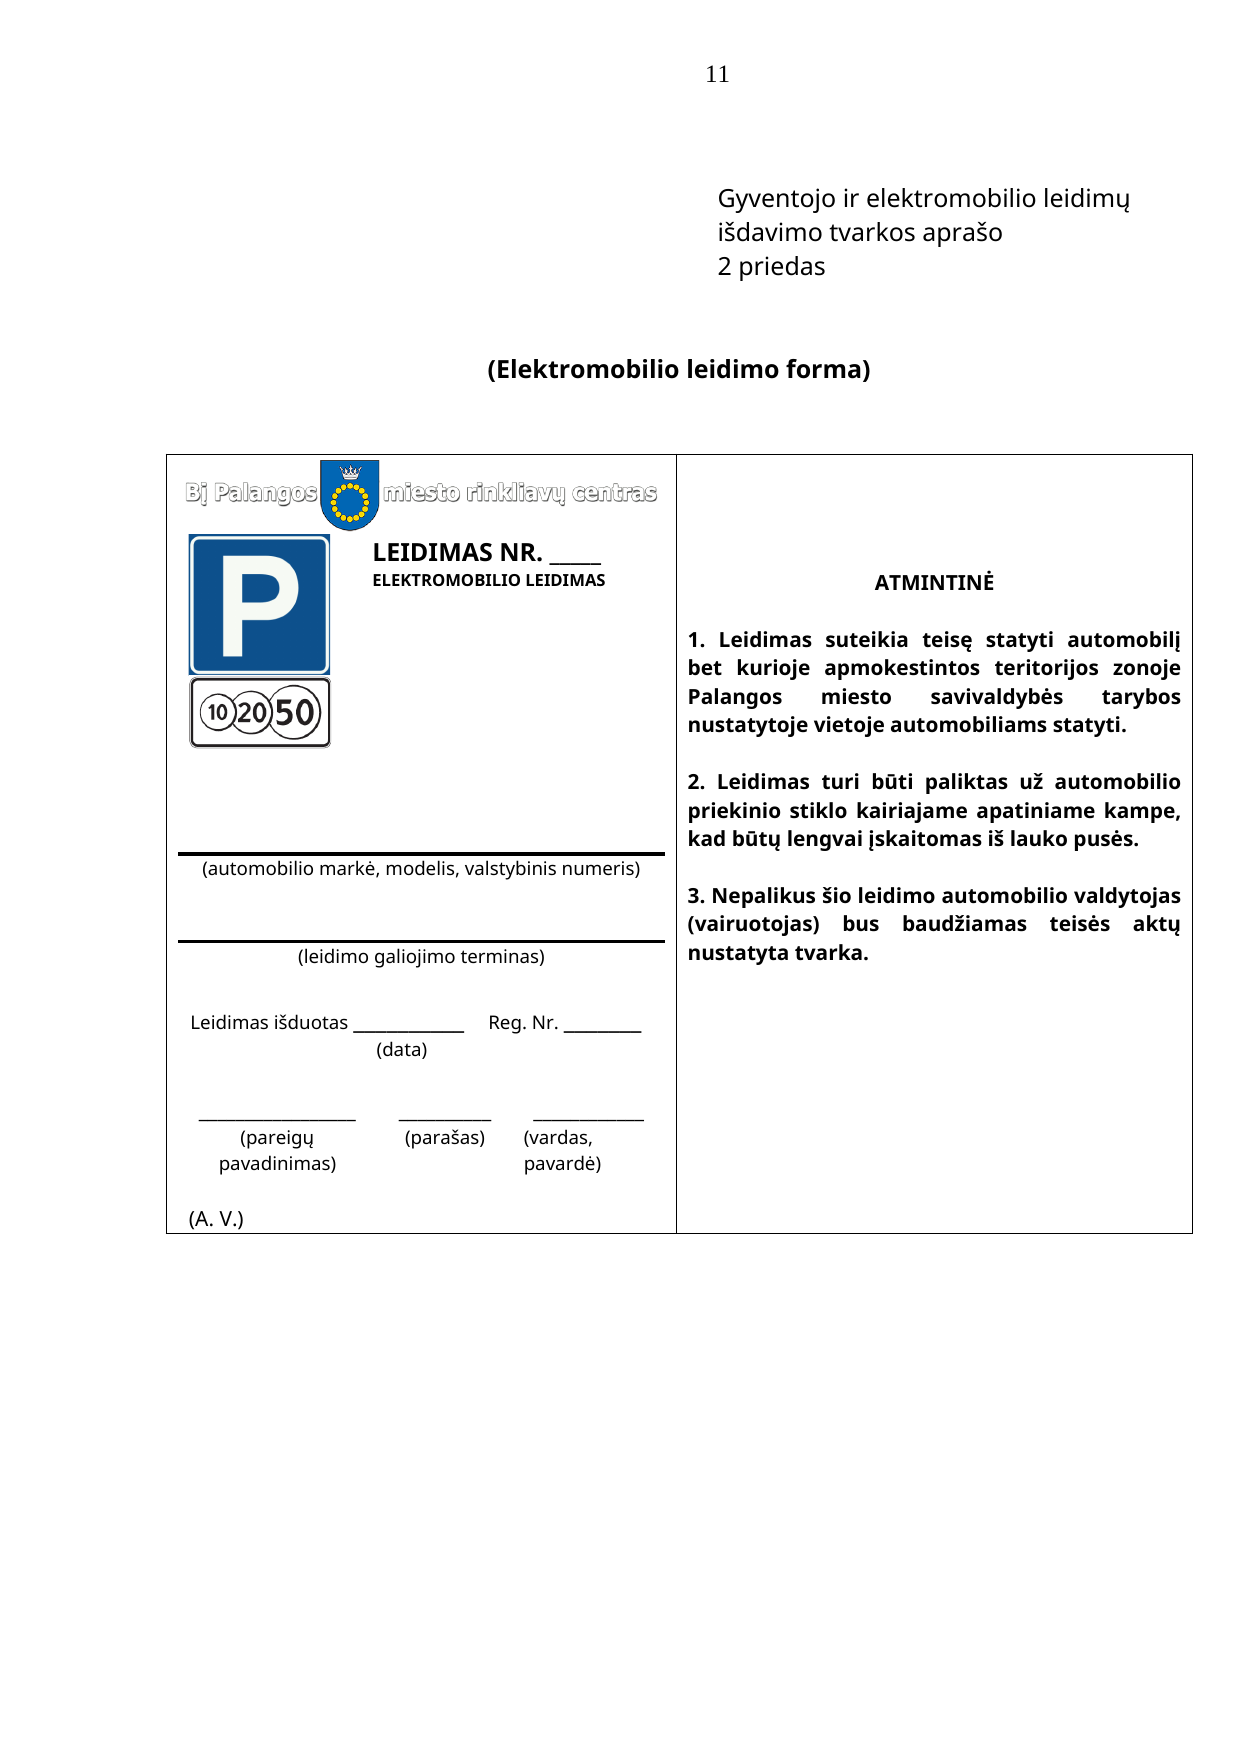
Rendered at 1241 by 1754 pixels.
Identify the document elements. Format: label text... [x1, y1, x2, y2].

table_header [178, 534, 361, 759]
text 2 priedas [417, 249, 1181, 283]
table_header Leidimas išduotas __________ (data) [178, 1003, 477, 1062]
table_header ____________ (vardas, pavardė) [512, 1096, 665, 1233]
table_header _________________ (pareigų pavadinimas) (A. V.) [178, 1096, 377, 1233]
table_header __________ (parašas) [377, 1096, 512, 1233]
text išdavimo tvarkos aprašo [417, 215, 1181, 249]
text (Elektromobilio leidimo forma) [177, 351, 1181, 385]
table_header ATMINTINĖ 1. Leidimas suteikia teisę statyti automobilį bet kurioje apmokestintos teritorijos zonoje Palangos miesto savivaldybės tarybos nustatytoje vietoje automobiliams statyti. 2. Leidimas turi būti paliktas už automobilio priekinio stiklo kairiajame apatiniame kampe, kad būtų lengvai įskaitomas iš lauko pusės. 3. Nepalikus šio leidimo automobilio valdytojas (vairuotojas) bus baudžiamas teisės aktų nustatyta tvarka. [677, 455, 1192, 1233]
table_header Reg. Nr. _______ [477, 1003, 665, 1062]
table_header (automobilio markė, modelis, valstybinis numeris) (leidimo galiojimo terminas) [167, 455, 676, 1233]
table_header LEIDIMAS NR. _____ ELEKTROMOBILIO LEIDIMAS [361, 534, 665, 759]
text Gyventojo ir elektromobilio leidimų [417, 181, 1181, 215]
